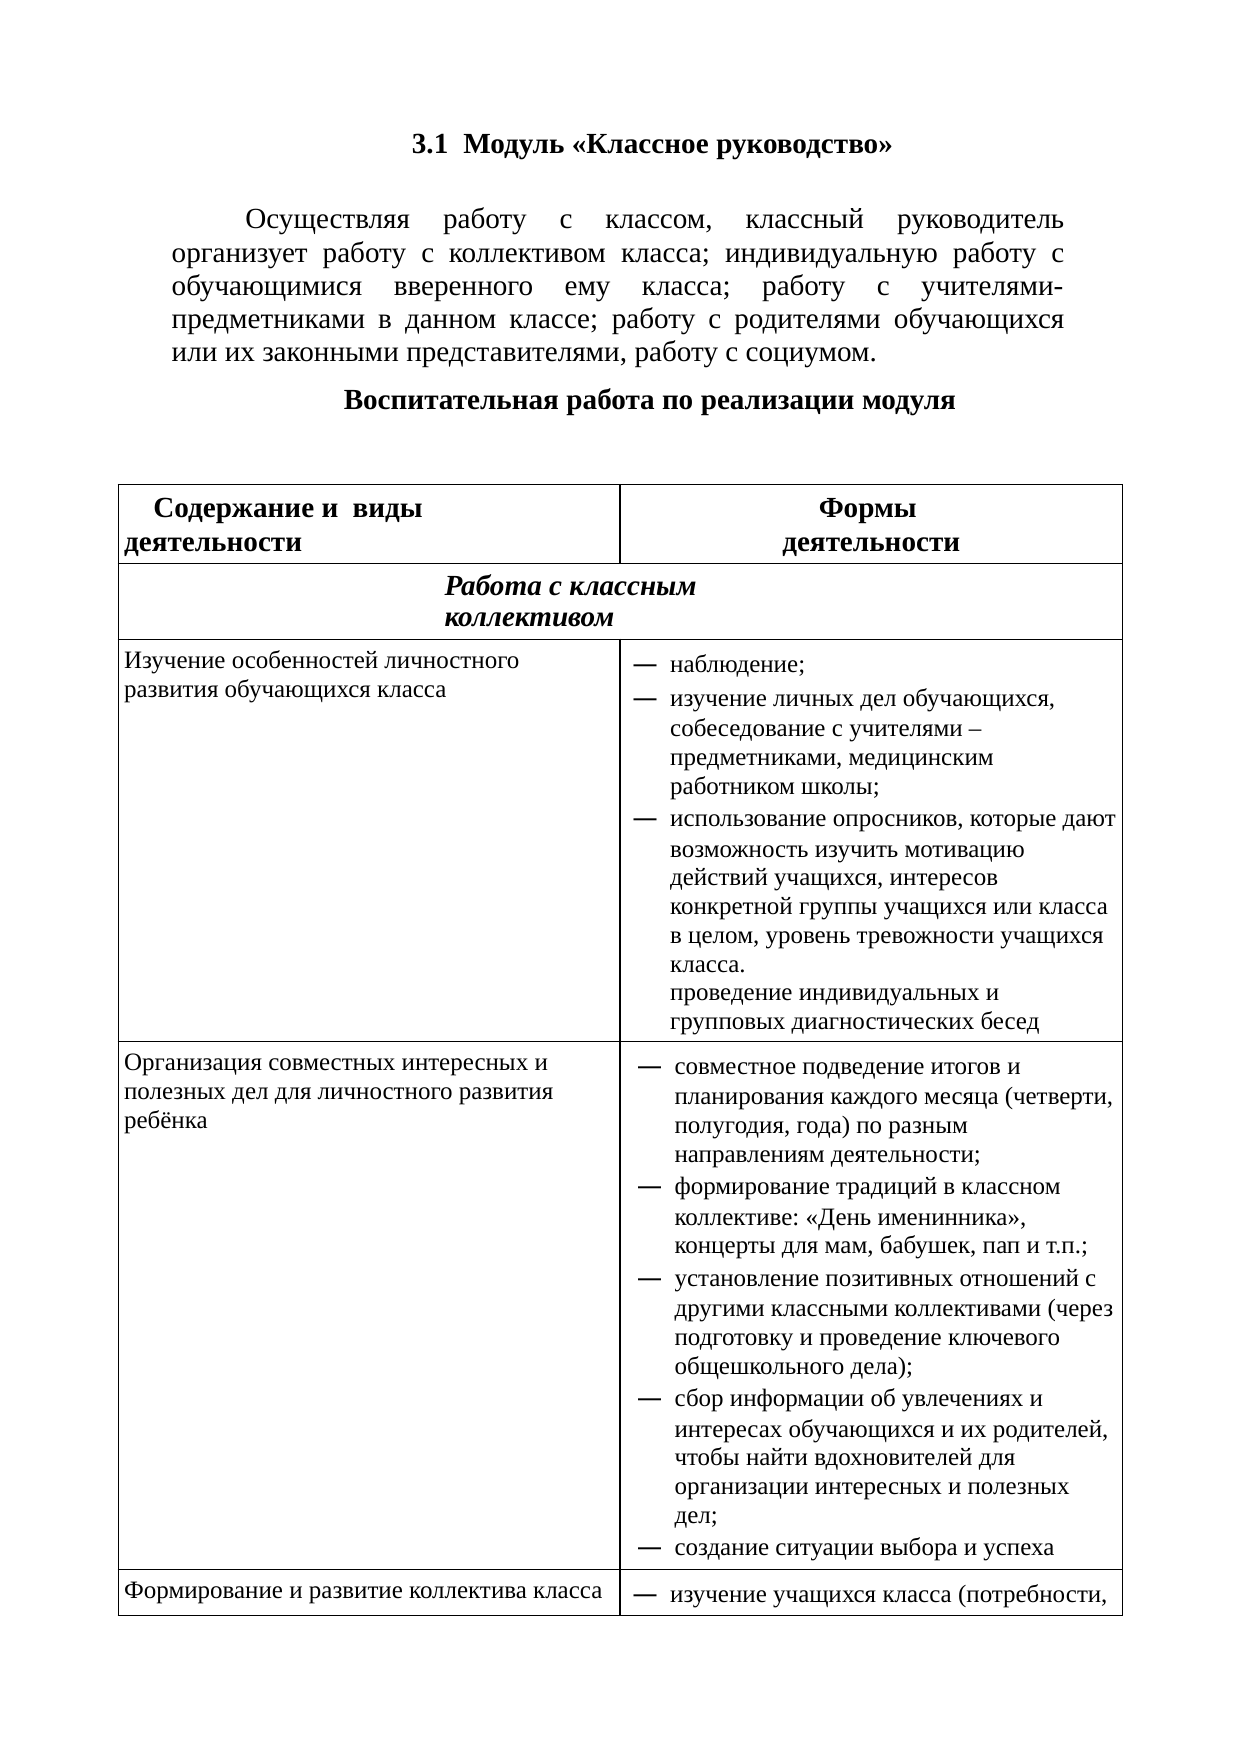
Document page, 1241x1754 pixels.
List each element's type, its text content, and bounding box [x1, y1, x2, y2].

table_cell Организация совместных интересных и полезных дел для личностного развития ребёнка [119, 1042, 619, 1568]
table_header Содержание и виды деятельности [119, 485, 619, 563]
subtitle Модуль «Классное руководство» [412, 127, 1122, 160]
table_cell наблюдение; изучение личных дел обучающихся, собеседование с учителями – предметниками, медицинским работником школы; использование опросников, которые дают возможность изучить мотивацию действий учащихся, интересов конкретной группы учащихся или класса в целом, уровень тревожности учащихся класса. проведение индивидуальных и групповых диагностических бесед [621, 640, 1122, 1041]
table_cell совместное подведение итогов и планирования каждого месяца (четверти, полугодия, года) по разным направлениям деятельности; формирование традиций в классном коллективе: «День именинника», концерты для мам, бабушек, пап и т.п.; установление позитивных отношений с другими классными коллективами (через подготовку и проведение ключевого общешкольного дела); сбор информации об увлечениях и интересах обучающихся и их родителей, чтобы найти вдохновителей для организации интересных и полезных дел; создание ситуации выбора и успеха [621, 1042, 1122, 1568]
table_cell изучение учащихся класса (потребности, [621, 1570, 1122, 1615]
subtitle Воспитательная работа по реализации модуля [343, 382, 1122, 416]
table_cell Изучение особенностей личностного развития обучающихся класса [119, 640, 619, 1041]
table_cell Работа с классным коллективом [119, 564, 1122, 638]
table_cell Формирование и развитие коллектива класса [119, 1570, 619, 1615]
text Осуществляя работу с классом, классный руководитель организует работу с коллективом класса; индивидуальную работу с обучающимися вверенного ему класса; работу с учителями-предметниками в данном классе; работу с родителями обучающихся или их законными представителями, работу с социумом. [171, 203, 1064, 367]
table_header Формы деятельности [621, 485, 1122, 563]
